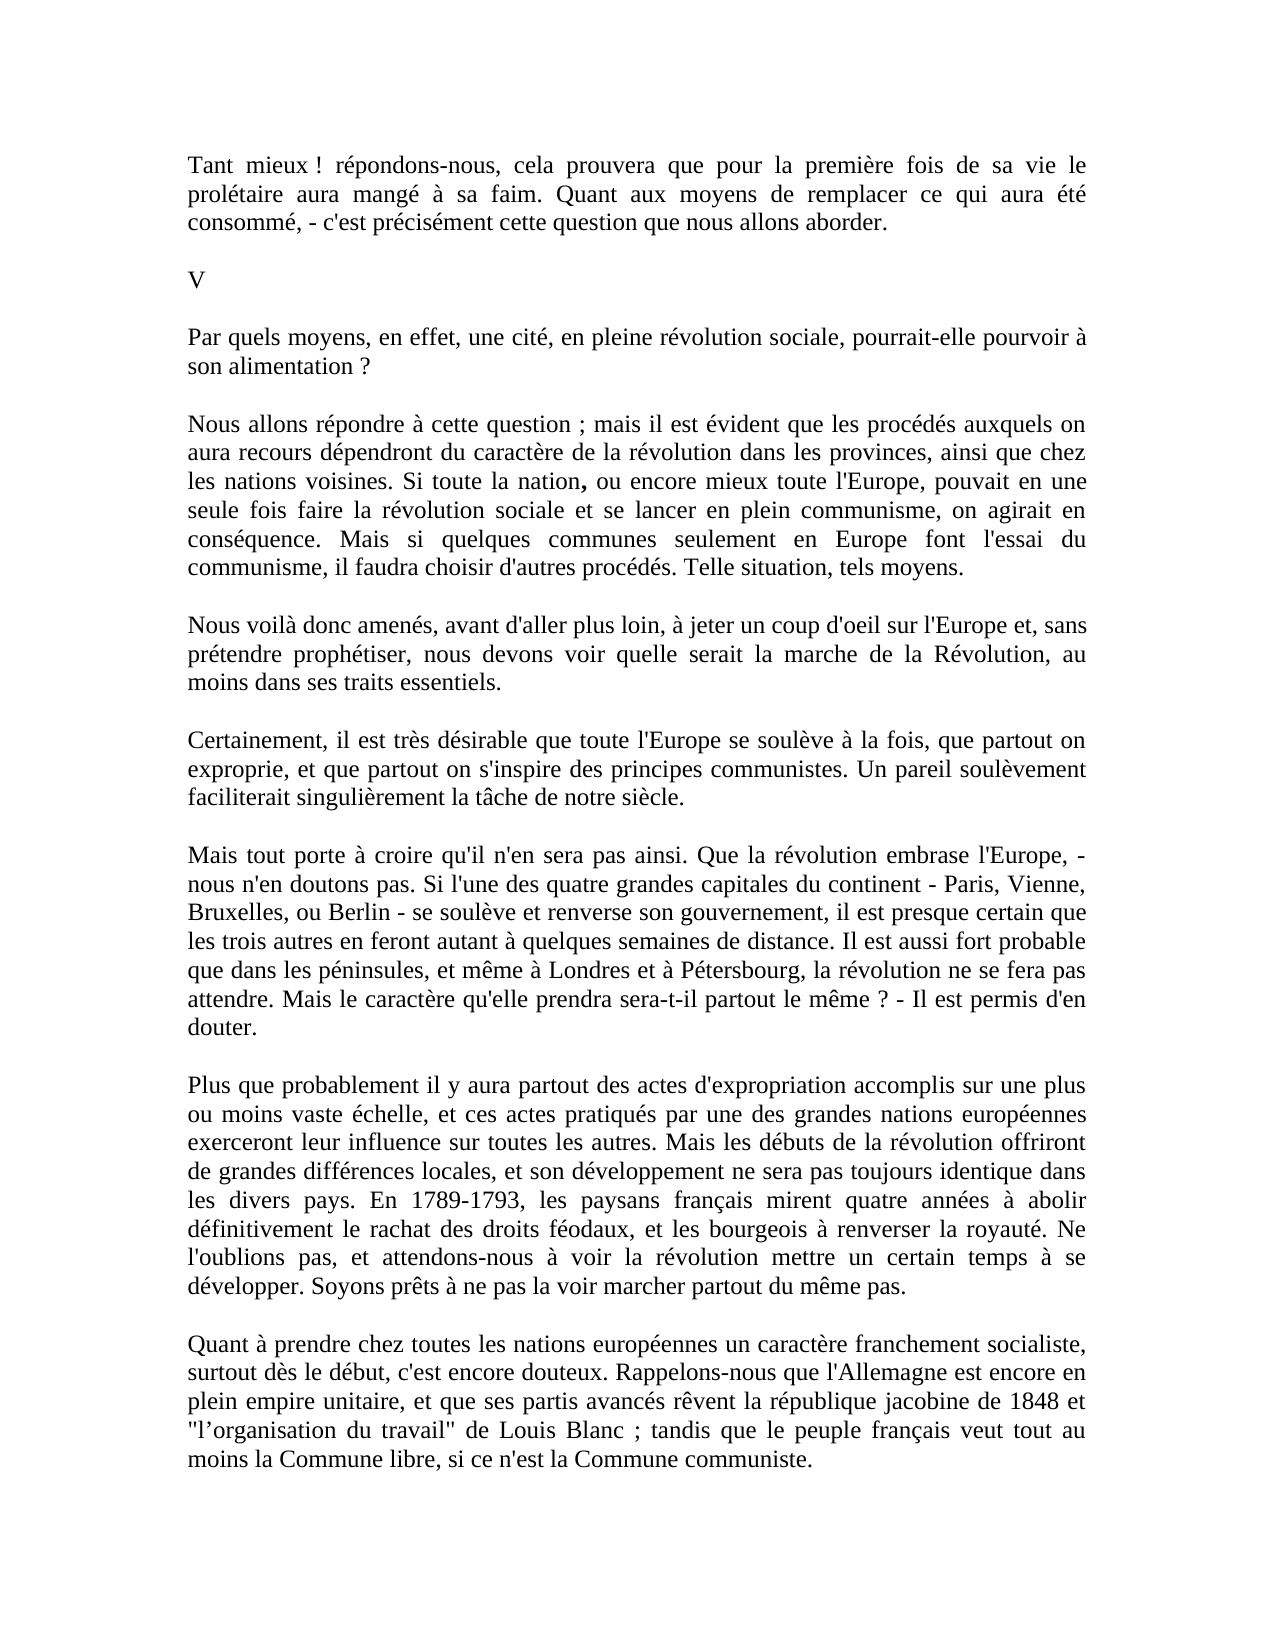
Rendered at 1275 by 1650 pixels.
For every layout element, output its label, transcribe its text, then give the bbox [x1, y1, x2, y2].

text Mais tout porte à croire qu'il n'en sera pas ainsi. Que la révolution embrase l'Europe, - nous n'en doutons pas. Si l'une des quatre grandes capitales du continent - Paris, Vienne, Bruxelles, ou Berlin - se soulève et renverse son gouvernement, il est presque certain que les trois autres en feront autant à quelques semaines de distance. Il est aussi fort probable que dans les péninsules, et même à Londres et à Pétersbourg, la révolution ne se fera pas attendre. Mais le caractère qu'elle prendra sera-t-il partout le même ? - Il est permis d'en douter. [187, 840, 1087, 1041]
text Quant à prendre chez toutes les nations européennes un caractère franchement socialiste, surtout dès le début, c'est encore douteux. Rappelons-nous que l'Allemagne est encore en plein empire unitaire, et que ses partis avancés rêvent la république jacobine de 1848 et "l’organisation du travail" de Louis Blanc ; tandis que le peuple français veut tout au moins la Commune libre, si ce n'est la Commune communiste. [187, 1329, 1087, 1472]
text Certainement, il est très désirable que toute l'Europe se soulève à la fois, que partout on exproprie, et que partout on s'inspire des principes communistes. Un pareil soulèvement faciliterait singulièrement la tâche de notre siècle. [187, 725, 1087, 811]
text Tant mieux ! répondons-nous, cela prouvera que pour la première fois de sa vie le prolétaire aura mangé à sa faim. Quant aux moyens de remplacer ce qui aura été consommé, - c'est précisément cette question que nous allons aborder. [187, 150, 1087, 236]
text Par quels moyens, en effet, une cité, en pleine révolution sociale, pourrait-elle pourvoir à son alimentation ? [187, 322, 1087, 380]
text V [187, 265, 1087, 294]
text Plus que probablement il y aura partout des actes d'expropriation accomplis sur une plus ou moins vaste échelle, et ces actes pratiqués par une des grandes nations européennes exerceront leur influence sur toutes les autres. Mais les débuts de la révolution offriront de grandes différences locales, et son développement ne sera pas toujours identique dans les divers pays. En 1789-1793, les paysans français mirent quatre années à abolir définitivement le rachat des droits féodaux, et les bourgeois à renverser la royauté. Ne l'oublions pas, et attendons-nous à voir la révolution mettre un certain temps à se développer. Soyons prêts à ne pas la voir marcher partout du même pas. [187, 1070, 1087, 1300]
text Nous allons répondre à cette question ; mais il est évident que les procédés auxquels on aura recours dépendront du caractère de la révolution dans les provinces, ainsi que chez les nations voisines. Si toute la nation, ou encore mieux toute l'Europe, pouvait en une seule fois faire la révolution sociale et se lancer en plein communisme, on agirait en conséquence. Mais si quelques communes seulement en Europe font l'essai du communisme, il faudra choisir d'autres procédés. Telle situation, tels moyens. [187, 409, 1087, 581]
text Nous voilà donc amenés, avant d'aller plus loin, à jeter un coup d'oeil sur l'Europe et, sans prétendre prophétiser, nous devons voir quelle serait la marche de la Révolution, au moins dans ses traits essentiels. [187, 610, 1087, 696]
